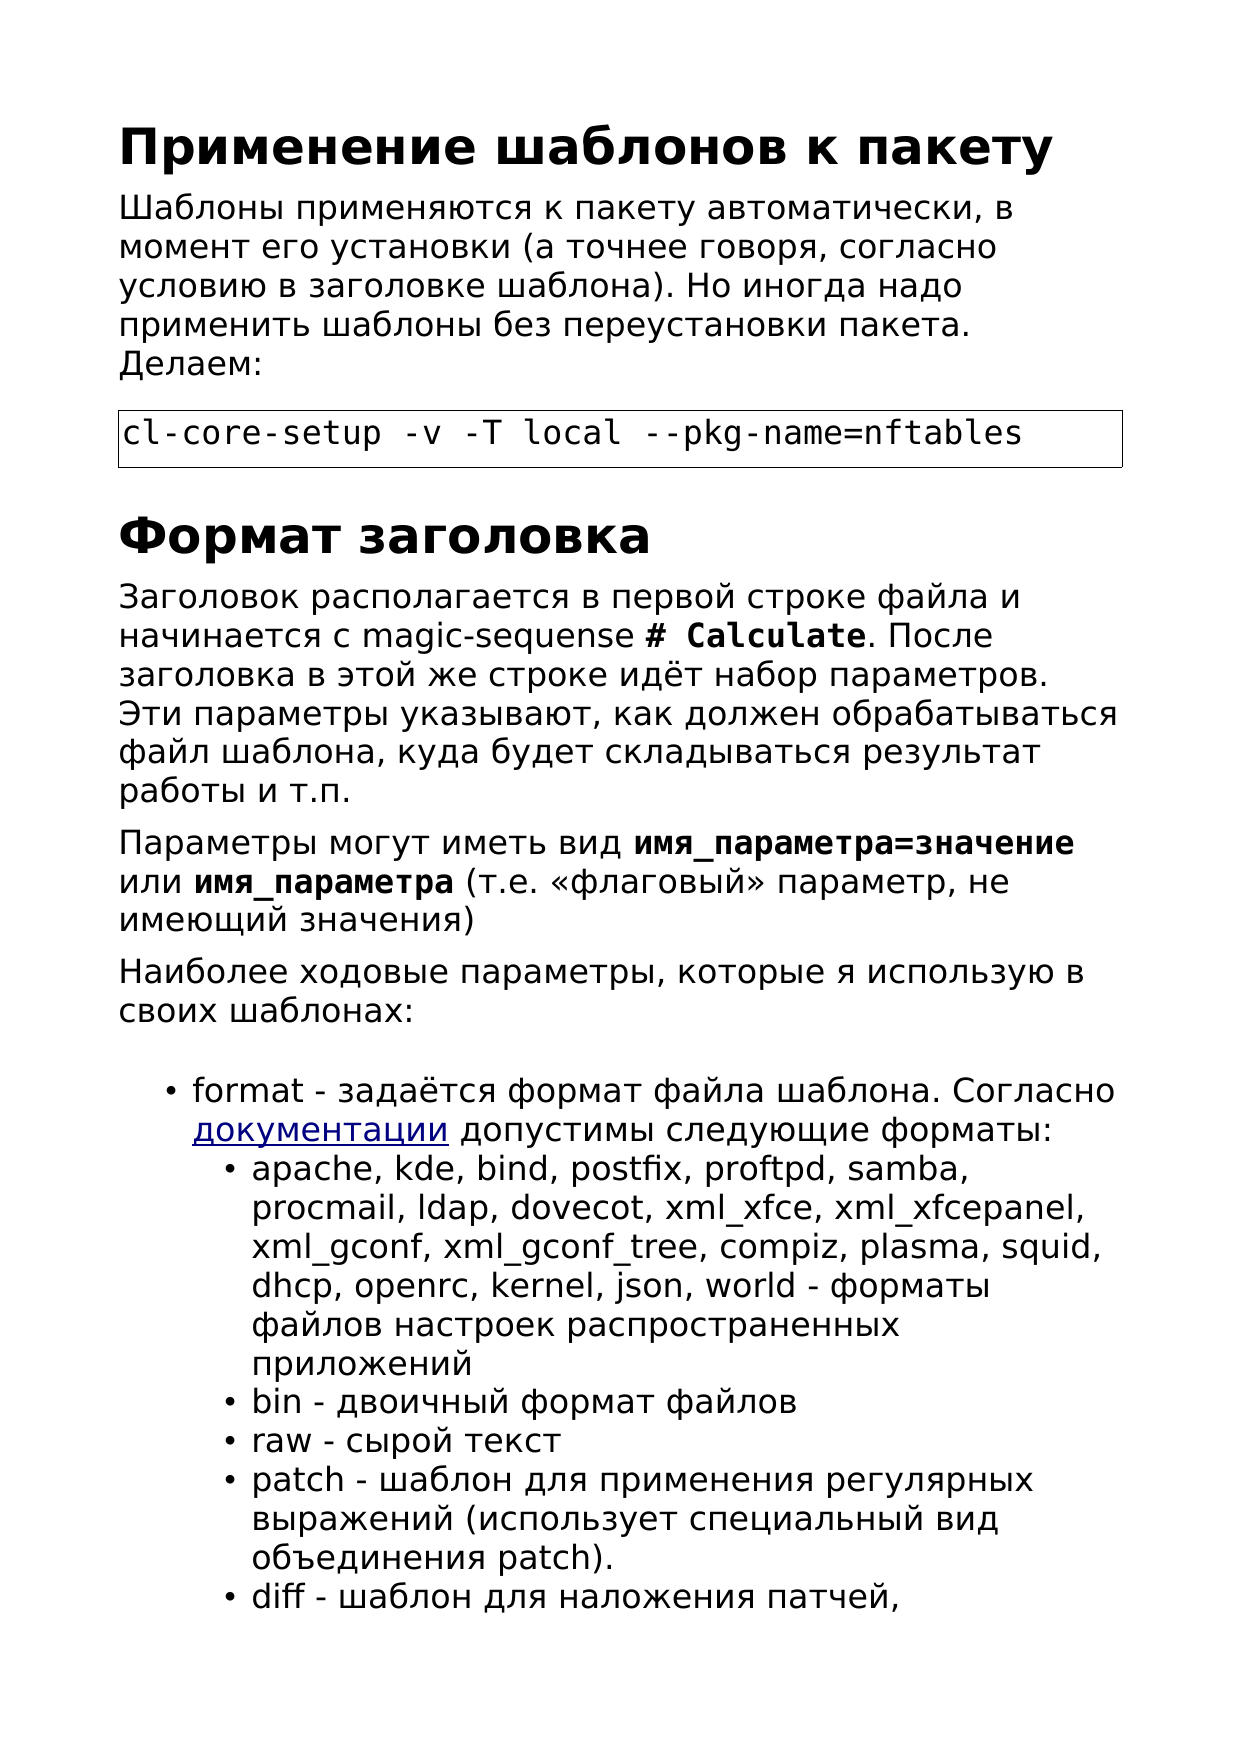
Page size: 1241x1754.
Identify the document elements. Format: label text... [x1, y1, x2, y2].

text Заголовок располагается в первой строке файла и начинается с magic-sequense # Calculate. После заголовка в этой же строке идёт набор параметров. Эти параметры указывают, как должен обрабатываться файл шаблона, куда будет складываться результат работы и т.п. [118, 578, 1122, 811]
list apache, kde, bind, postfix, proftpd, samba, procmail, ldap, dovecot, xml_xfce, xml_xfcepanel, xml_gconf, xml_gconf_tree, compiz, plasma, squid, dhcp, openrc, kernel, json, world - форматы файлов настроек распространенных приложений [236, 1150, 1122, 1383]
list patch - шаблон для применения регулярных выражений (использует специальный вид объединения patch). [236, 1461, 1122, 1577]
subtitle Формат заголовка [118, 507, 1122, 565]
list diff - шаблон для наложения патчей, [236, 1577, 1122, 1616]
text Наиболее ходовые параметры, которые я использую в своих шаблонах: [118, 952, 1122, 1030]
text Параметры могут иметь вид имя_параметра=значение или имя_параметра (т.е. «флаговый» параметр, не имеющий значения) [118, 823, 1122, 940]
list bin - двоичный формат файлов [236, 1383, 1122, 1422]
text Шаблоны применяются к пакету автоматически, в момент его установки (а точнее говоря, согласно условию в заголовке шаблона). Но иногда надо применить шаблоны без переустановки пакета. Делаем: [118, 189, 1122, 383]
list format - задаётся формат файла шаблона. Согласно документации допустимы следующие форматы: [177, 1072, 1122, 1150]
subtitle Применение шаблонов к пакету [118, 118, 1122, 176]
table_header cl-core-setup -v -T local --pkg-name=nftables [119, 411, 1122, 467]
list raw - сырой текст [236, 1422, 1122, 1461]
